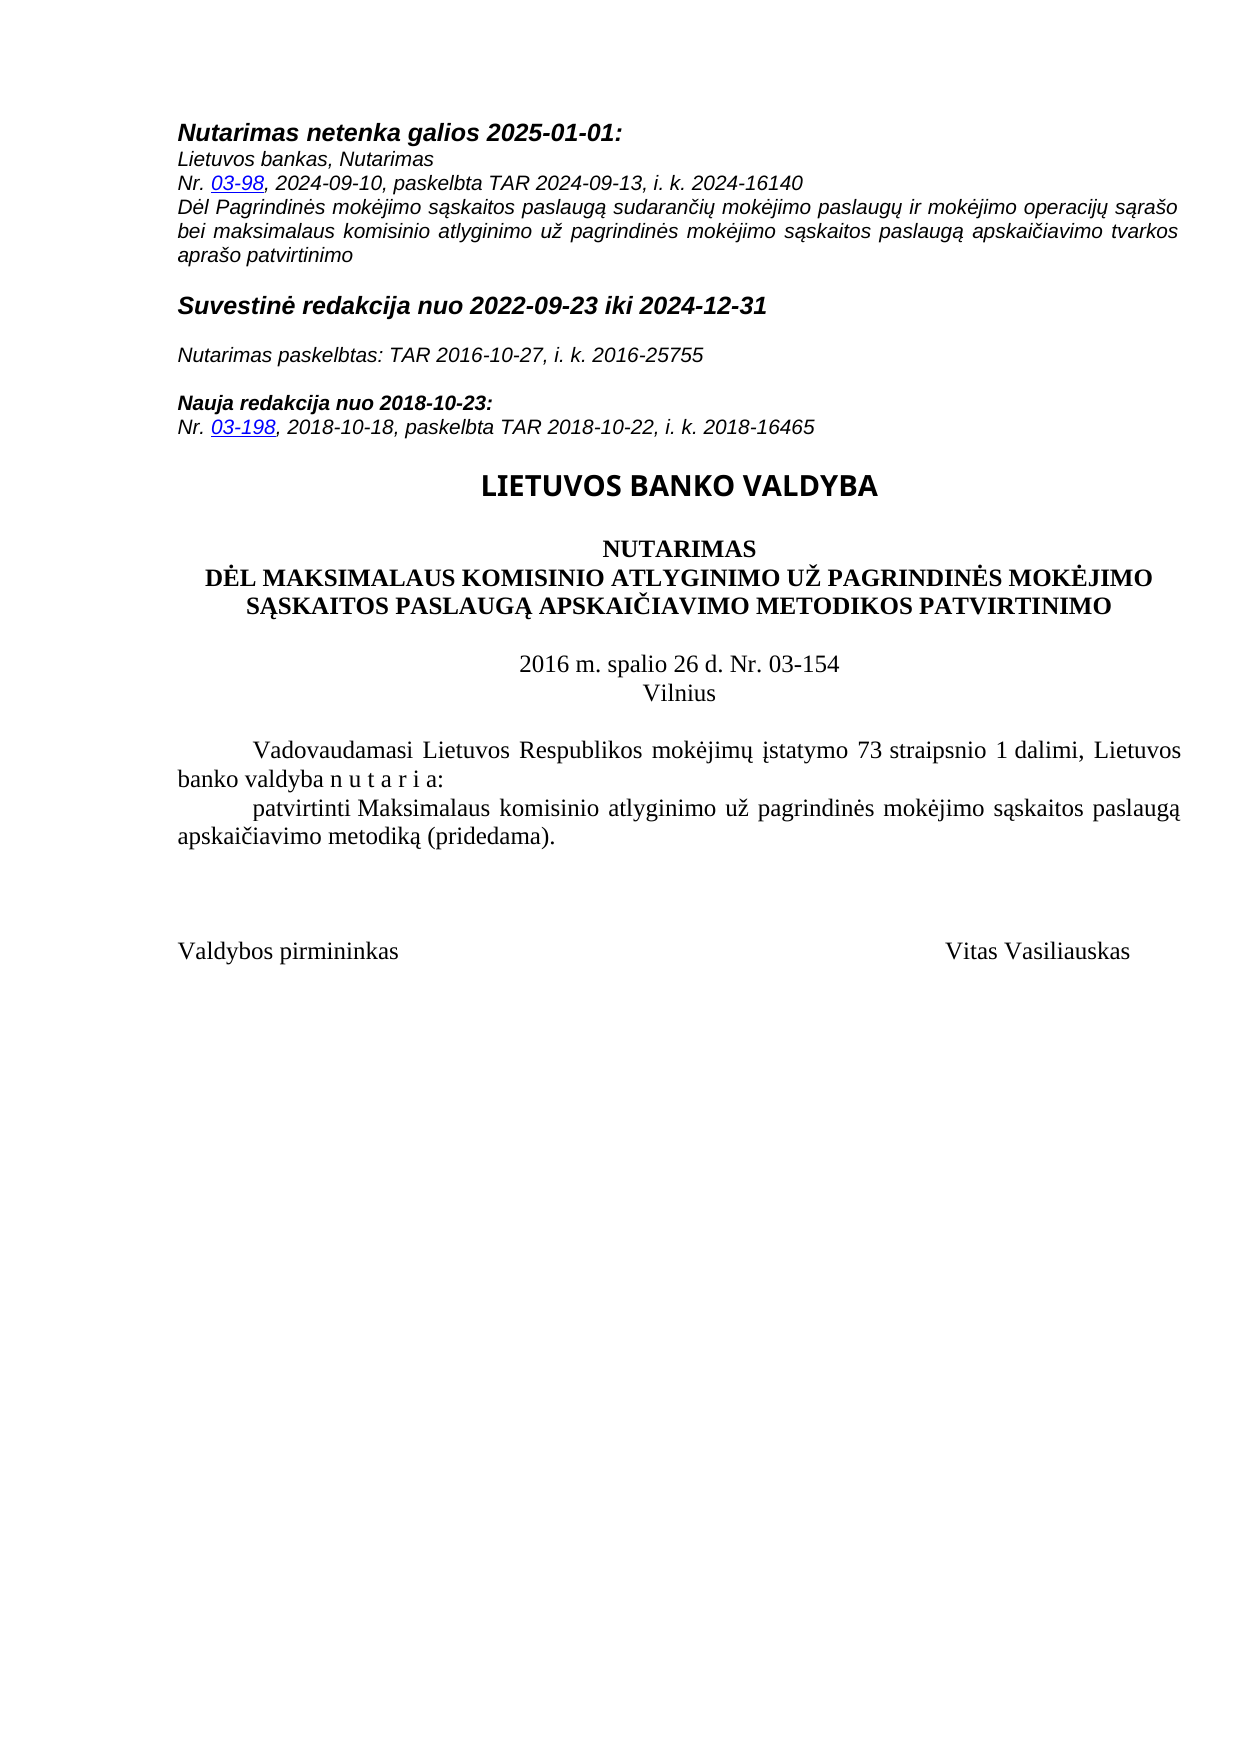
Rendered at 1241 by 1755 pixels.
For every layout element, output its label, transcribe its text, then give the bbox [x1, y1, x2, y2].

text patvirtinti Maksimalaus komisinio atlyginimo už pagrindinės mokėjimo sąskaitos paslaugą apskaičiavimo metodiką (pridedama). [177, 793, 1181, 850]
text NUTARIMAS [177, 534, 1181, 563]
text LIETUVOS BANKO VALDYBA [177, 466, 1181, 505]
text Nauja redakcija nuo 2018-10-23: [177, 391, 1181, 415]
text Nr. 03-98, 2024-09-10, paskelbta TAR 2024-09-13, i. k. 2024-16140 [177, 171, 1181, 195]
text Nr. 03-198, 2018-10-18, paskelbta TAR 2018-10-22, i. k. 2018-16465 [177, 415, 1181, 439]
text Vilnius [177, 678, 1181, 706]
text Nutarimas paskelbtas: TAR 2016-10-27, i. k. 2016-25755 [177, 343, 1181, 367]
subtitle Valdybos pirmininkas Vitas Vasiliauskas [177, 936, 1181, 965]
text Dėl Pagrindinės mokėjimo sąskaitos paslaugą sudarančių mokėjimo paslaugų ir mokėjimo operacijų sąrašo bei maksimalaus komisinio atlyginimo už pagrindinės mokėjimo sąskaitos paslaugą apskaičiavimo tvarkos aprašo patvirtinimo [177, 195, 1181, 267]
text DĖL MAKSIMALAUS KOMISINIO ATLYGINIMO UŽ PAGRINDINĖS MOKĖJIMO SĄSKAITOS PASLAUGĄ APSKAIČIAVIMO METODIKOS PATVIRTINIMO [177, 563, 1181, 620]
text Vadovaudamasi Lietuvos Respublikos mokėjimų įstatymo 73 straipsnio 1 dalimi, Lietuvos banko valdyba n u t a r i a: [177, 735, 1181, 793]
text Lietuvos bankas, Nutarimas [177, 147, 1181, 171]
text 2016 m. spalio 26 d. Nr. 03-154 [177, 649, 1181, 678]
text Nutarimas netenka galios 2025-01-01: [177, 118, 1181, 147]
text Suvestinė redakcija nuo 2022-09-23 iki 2024-12-31 [177, 291, 1181, 319]
